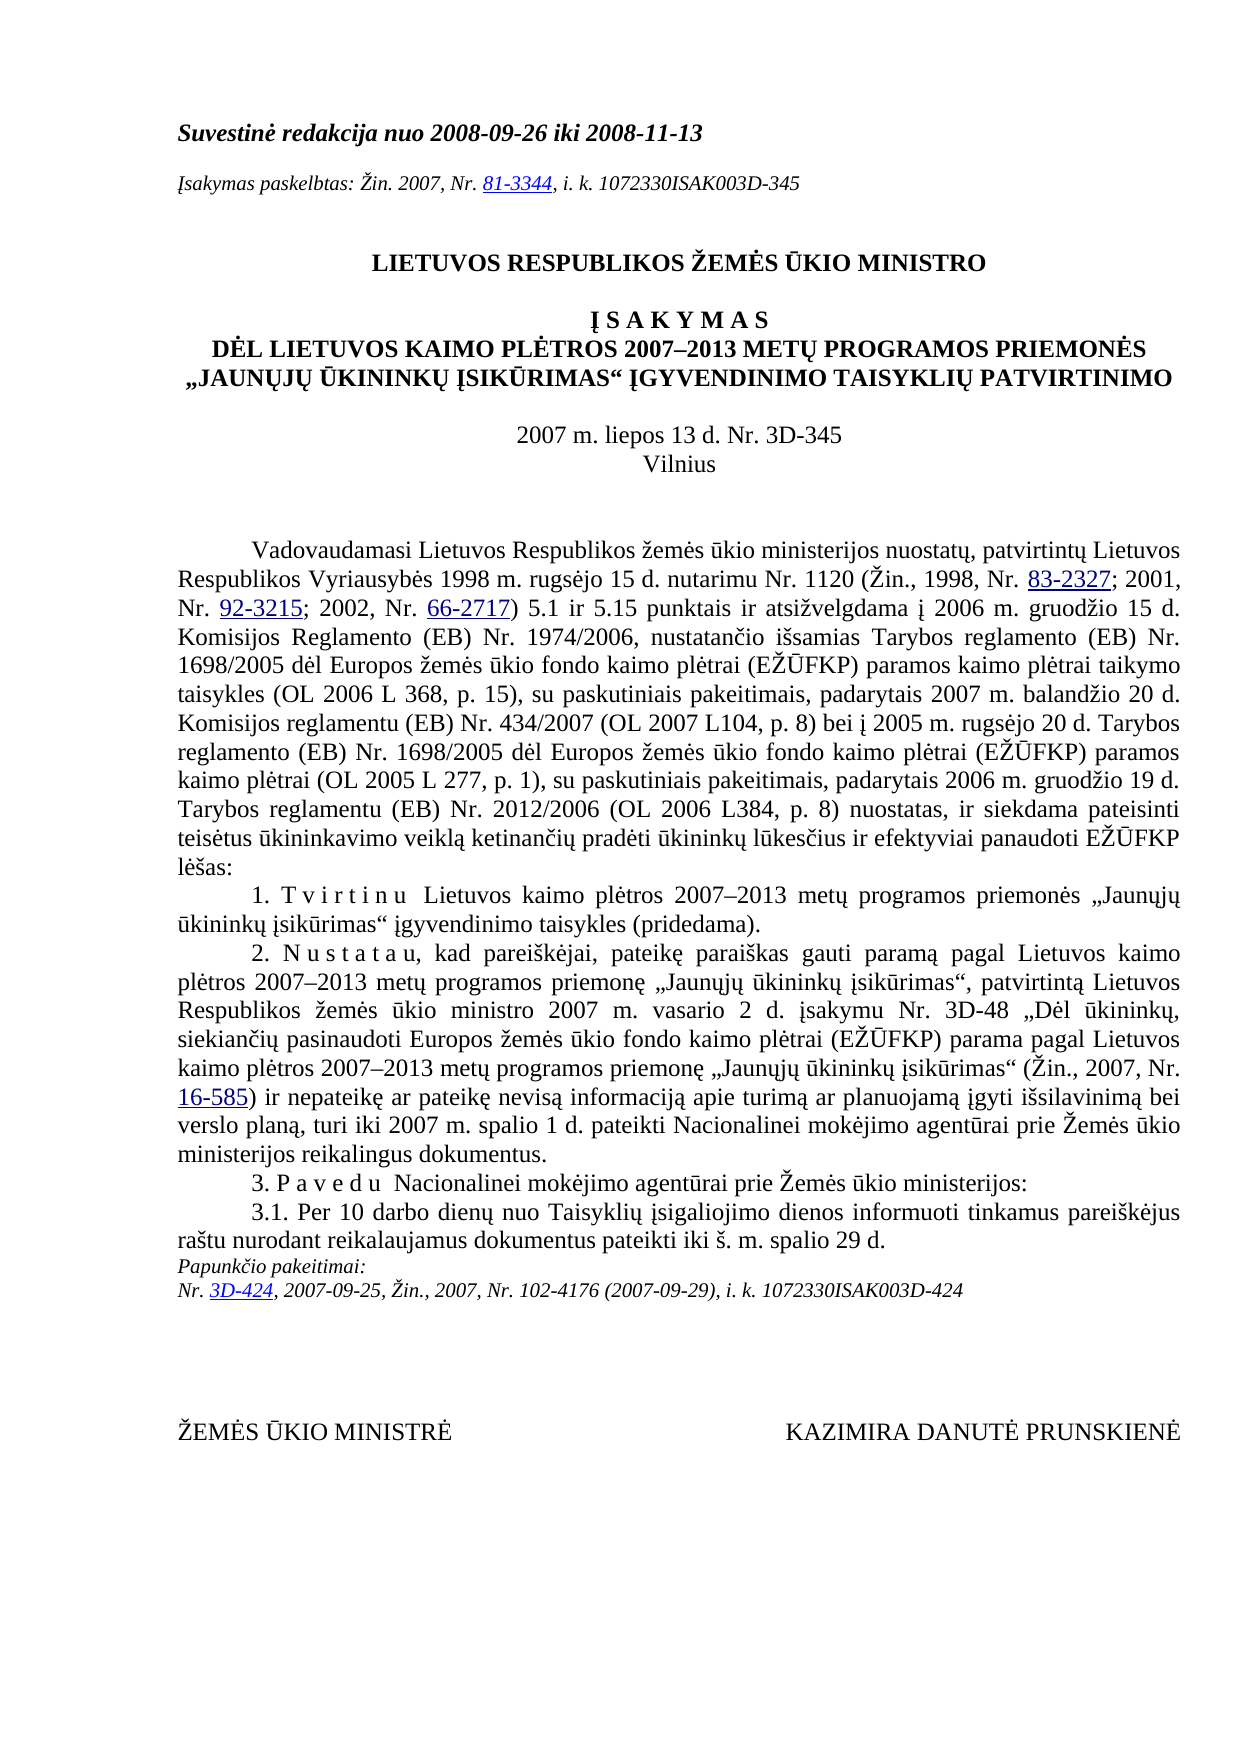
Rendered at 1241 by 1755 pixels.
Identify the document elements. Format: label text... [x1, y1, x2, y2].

text 2. Nustatau, kad pareiškėjai, pateikę paraiškas gauti paramą pagal Lietuvos kaimo plėtros 2007–2013 metų programos priemonę „Jaunųjų ūkininkų įsikūrimas“, patvirtintą Lietuvos Respublikos žemės ūkio ministro 2007 m. vasario 2 d. įsakymu Nr. 3D-48 „Dėl ūkininkų, siekiančių pasinaudoti Europos žemės ūkio fondo kaimo plėtrai (EŽŪFKP) parama pagal Lietuvos kaimo plėtros 2007–2013 metų programos priemonę „Jaunųjų ūkininkų įsikūrimas“ (Žin., 2007, Nr. 16-585) ir nepateikę ar pateikę nevisą informaciją apie turimą ar planuojamą įgyti išsilavinimą bei verslo planą, turi iki 2007 m. spalio 1 d. pateikti Nacionalinei mokėjimo agentūrai prie Žemės ūkio ministerijos reikalingus dokumentus. [177, 938, 1181, 1168]
text LIETUVOS RESPUBLIKOS ŽEMĖS ŪKIO MINISTRO [177, 248, 1181, 277]
text 2007 m. liepos 13 d. Nr. 3D-345 [177, 420, 1181, 449]
text 3. Pavedu Nacionalinei mokėjimo agentūrai prie Žemės ūkio ministerijos: [177, 1168, 1181, 1197]
text Į S A K Y M A S [177, 305, 1181, 334]
text Vadovaudamasi Lietuvos Respublikos žemės ūkio ministerijos nuostatų, patvirtintų Lietuvos Respublikos Vyriausybės 1998 m. rugsėjo 15 d. nutarimu Nr. 1120 (Žin., 1998, Nr. 83-2327; 2001, Nr. 92-3215; 2002, Nr. 66-2717) 5.1 ir 5.15 punktais ir atsižvelgdama į 2006 m. gruodžio 15 d. Komisijos Reglamento (EB) Nr. 1974/2006, nustatančio išsamias Tarybos reglamento (EB) Nr. 1698/2005 dėl Europos žemės ūkio fondo kaimo plėtrai (EŽŪFKP) paramos kaimo plėtrai taikymo taisykles (OL 2006 L 368, p. 15), su paskutiniais pakeitimais, padarytais 2007 m. balandžio 20 d. Komisijos reglamentu (EB) Nr. 434/2007 (OL 2007 L104, p. 8) bei į 2005 m. rugsėjo 20 d. Tarybos reglamento (EB) Nr. 1698/2005 dėl Europos žemės ūkio fondo kaimo plėtrai (EŽŪFKP) paramos kaimo plėtrai (OL 2005 L 277, p. 1), su paskutiniais pakeitimais, padarytais 2006 m. gruodžio 19 d. Tarybos reglamentu (EB) Nr. 2012/2006 (OL 2006 L384, p. 8) nuostatas, ir siekdama pateisinti teisėtus ūkininkavimo veiklą ketinančių pradėti ūkininkų lūkesčius ir efektyviai panaudoti EŽŪFKP lėšas: [177, 535, 1181, 880]
text Įsakymas paskelbtas: Žin. 2007, Nr. 81-3344, i. k. 1072330ISAK003D-345 [177, 171, 1181, 195]
text 3.1. Per 10 darbo dienų nuo Taisyklių įsigaliojimo dienos informuoti tinkamus pareiškėjus raštu nurodant reikalaujamus dokumentus pateikti iki š. m. spalio 29 d. [177, 1197, 1181, 1254]
text Papunkčio pakeitimai: [177, 1254, 1181, 1278]
text Žemės ūkio ministrė Kazimira Danutė Prunskienė [177, 1417, 1181, 1446]
text Suvestinė redakcija nuo 2008-09-26 iki 2008-11-13 [177, 118, 1181, 147]
text Vilnius [177, 449, 1181, 478]
text Nr. 3D-424, 2007-09-25, Žin., 2007, Nr. 102-4176 (2007-09-29), i. k. 1072330ISAK003D-424 [177, 1278, 1181, 1302]
text DĖL LIETUVOS KAIMO PLĖTROS 2007–2013 METŲ PROGRAMOS PRIEMONĖS „JAUNŲJŲ ŪKININKŲ ĮSIKŪRIMAS“ ĮGYVENDINIMO TAISYKLIŲ PATVIRTINIMO [177, 334, 1181, 392]
text 1. Tvirtinu Lietuvos kaimo plėtros 2007–2013 metų programos priemonės „Jaunųjų ūkininkų įsikūrimas“ įgyvendinimo taisykles (pridedama). [177, 880, 1181, 938]
